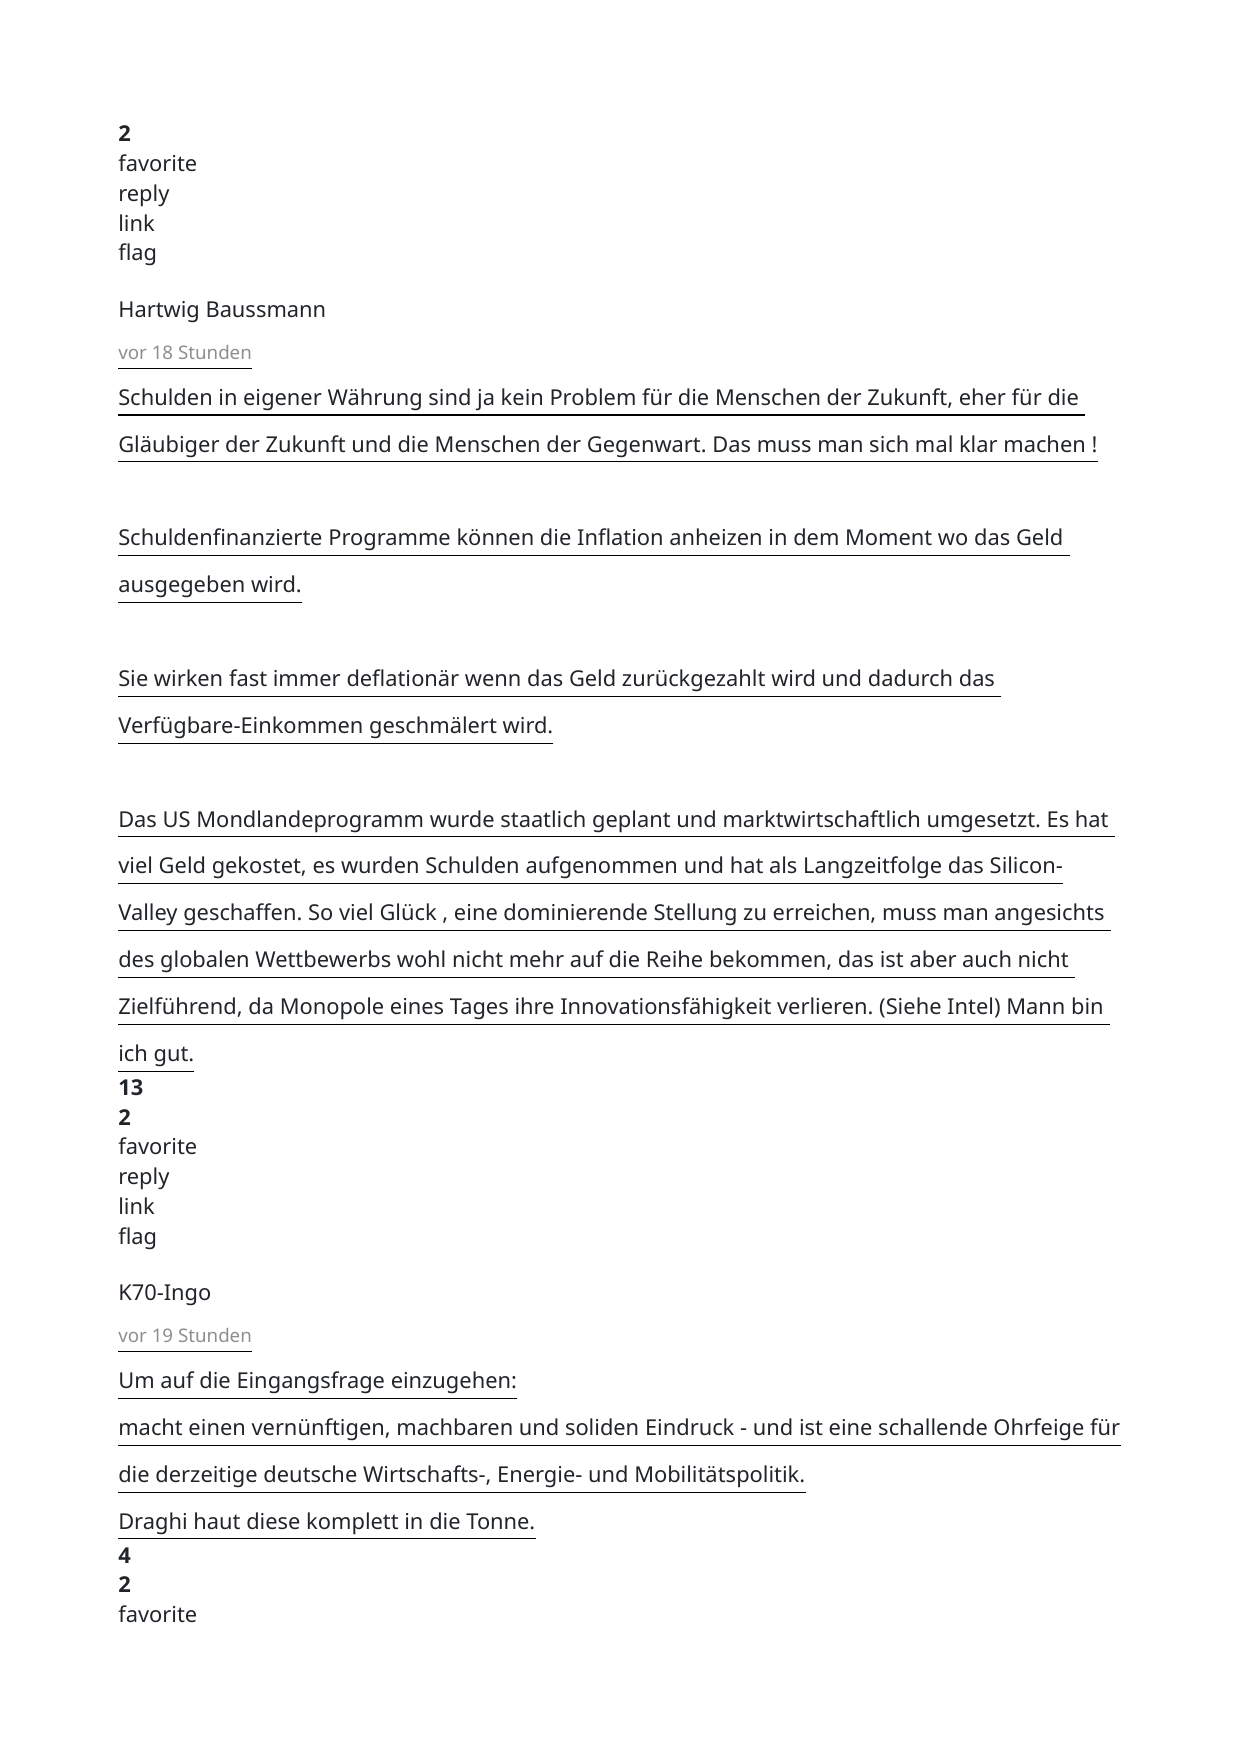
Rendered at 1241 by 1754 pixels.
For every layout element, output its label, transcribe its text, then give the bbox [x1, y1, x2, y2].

text reply [118, 1161, 1122, 1191]
text 2 [118, 1102, 1122, 1131]
text Um auf die Eingangsfrage einzugehen: macht einen vernünftigen, machbaren und soliden Eindruck - und ist eine schallende Ohrfeige für die derzeitige deutsche Wirtschafts-, Energie- und Mobilitätspolitik. Draghi haut diese komplett in die Tonne. [118, 1352, 1122, 1539]
text link [118, 1191, 1122, 1221]
text reply [118, 178, 1122, 207]
text favorite [118, 148, 1122, 178]
text vor 19 Stunden [118, 1322, 1122, 1352]
text flag [118, 1221, 1122, 1251]
text Schulden in eigener Währung sind ja kein Problem für die Menschen der Zukunft, eher für die Gläubiger der Zukunft und die Menschen der Gegenwart. Das muss man sich mal klar machen ! Schuldenfinanzierte Programme können die Inflation anheizen in dem Moment wo das Geld ausgegeben wird. Sie wirken fast immer deflationär wenn das Geld zurückgezahlt wird und dadurch das Verfügbare-Einkommen geschmälert wird. Das US Mondlandeprogramm wurde staatlich geplant und marktwirtschaftlich umgesetzt. Es hat viel Geld gekostet, es wurden Schulden aufgenommen und hat als Langzeitfolge das Silicon-Valley geschaffen. So viel Glück , eine dominierende Stellung zu erreichen, muss man angesichts des globalen Wettbewerbs wohl nicht mehr auf die Reihe bekommen, das ist aber auch nicht Zielführend, da Monopole eines Tages ihre Innovationsfähigkeit verlieren. (Siehe Intel) Mann bin ich gut. [118, 369, 1122, 1072]
text 4 [118, 1539, 1122, 1569]
text link [118, 207, 1122, 237]
text K70-Ingo [118, 1266, 1114, 1307]
text 13 [118, 1072, 1122, 1102]
text flag [118, 237, 1122, 267]
text 2 [118, 1569, 1122, 1599]
text favorite [118, 1131, 1122, 1161]
text Hartwig Baussmann [118, 283, 1114, 323]
text favorite [118, 1599, 1122, 1629]
text vor 18 Stunden [118, 339, 1122, 369]
text 2 [118, 118, 1122, 148]
